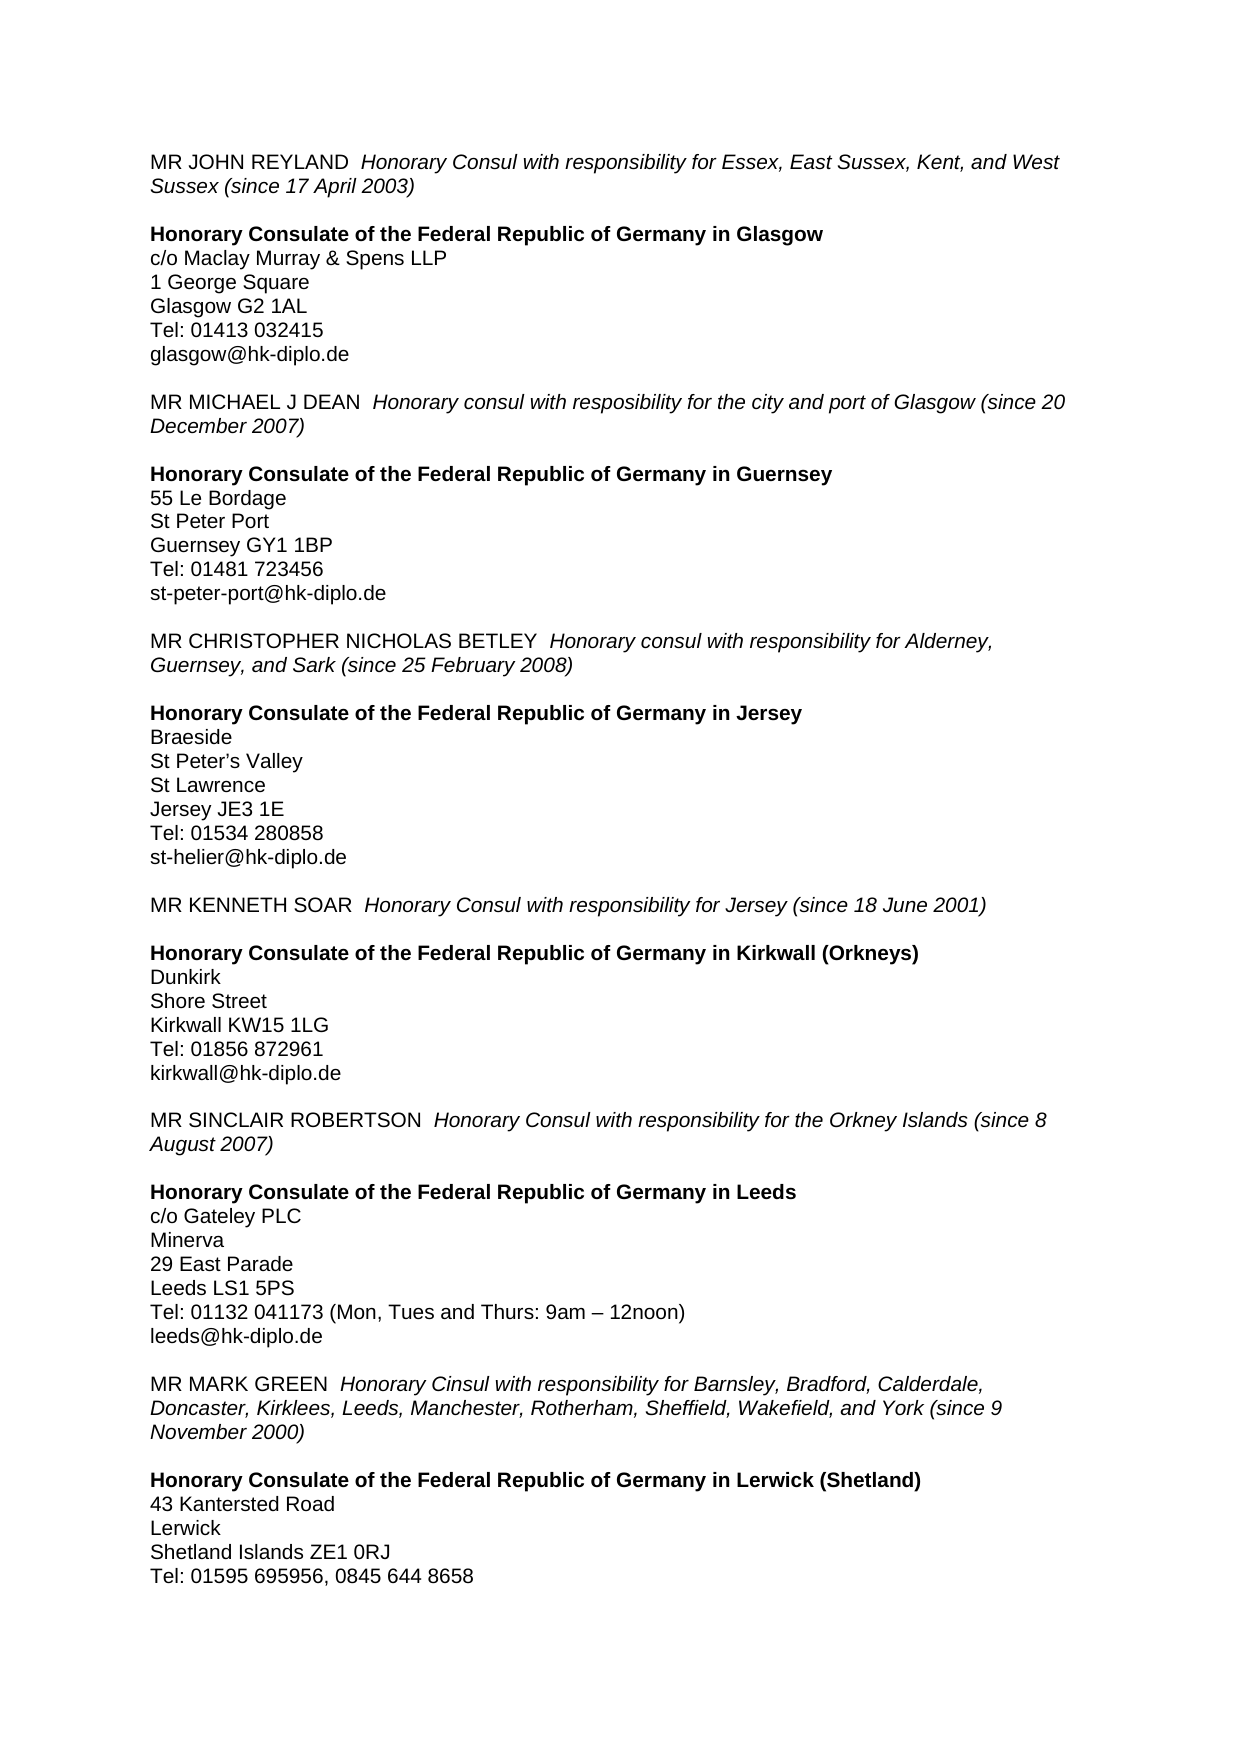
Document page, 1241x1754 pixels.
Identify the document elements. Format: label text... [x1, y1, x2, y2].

text Honorary Consulate of the Federal Republic of Germany in Glasgow [150, 222, 1090, 246]
text Dunkirk [150, 964, 1090, 988]
text Shetland Islands ZE1 0RJ [150, 1539, 1090, 1563]
text MR CHRISTOPHER NICHOLAS BETLEY Honorary consul with responsibility for Alderney, Guernsey, and Sark (since 25 February 2008) [150, 629, 1090, 677]
text MR KENNETH SOAR Honorary Consul with responsibility for Jersey (since 18 June 2001) [150, 893, 1090, 917]
text Tel: 01481 723456 [150, 557, 1090, 581]
text Minerva [150, 1228, 1090, 1252]
text Honorary Consulate of the Federal Republic of Germany in Lerwick (Shetland) [150, 1468, 1090, 1492]
text c/o Maclay Murray & Spens LLP [150, 246, 1090, 270]
text Braeside [150, 725, 1090, 749]
text Honorary Consulate of the Federal Republic of Germany in Leeds [150, 1180, 1090, 1204]
text Shore Street [150, 988, 1090, 1012]
text MR JOHN REYLAND Honorary Consul with responsibility for Essex, East Sussex, Kent, and West Sussex (since 17 April 2003) [150, 150, 1090, 198]
text Jersey JE3 1E [150, 797, 1090, 821]
text c/o Gateley PLC [150, 1204, 1090, 1228]
text Tel: 01595 695956, 0845 644 8658 [150, 1563, 1090, 1587]
text Honorary Consulate of the Federal Republic of Germany in Kirkwall (Orkneys) [150, 941, 1090, 964]
text Glasgow G2 1AL [150, 294, 1090, 318]
text st-peter-port@hk-diplo.de [150, 581, 1090, 605]
text Tel: 01132 041173 (Mon, Tues and Thurs: 9am – 12noon) [150, 1300, 1090, 1324]
text Tel: 01413 032415 [150, 318, 1090, 342]
text St Peter Port [150, 509, 1090, 533]
text 43 Kantersted Road [150, 1492, 1090, 1516]
text MR MICHAEL J DEAN Honorary consul with resposibility for the city and port of Glasgow (since 20 December 2007) [150, 389, 1090, 437]
text st-helier@hk-diplo.de [150, 845, 1090, 869]
text Leeds LS1 5PS [150, 1276, 1090, 1300]
text Honorary Consulate of the Federal Republic of Germany in Jersey [150, 701, 1090, 725]
text Guernsey GY1 1BP [150, 533, 1090, 557]
text 55 Le Bordage [150, 485, 1090, 509]
text 1 George Square [150, 270, 1090, 294]
text 29 East Parade [150, 1252, 1090, 1276]
text MR MARK GREEN Honorary Cinsul with responsibility for Barnsley, Bradford, Calderdale, Doncaster, Kirklees, Leeds, Manchester, Rotherham, Sheffield, Wakefield, and York (since 9 November 2000) [150, 1372, 1090, 1444]
text St Peter’s Valley [150, 749, 1090, 773]
text Honorary Consulate of the Federal Republic of Germany in Guernsey [150, 461, 1090, 485]
text Lerwick [150, 1516, 1090, 1539]
text leeds@hk-diplo.de [150, 1324, 1090, 1348]
text Tel: 01534 280858 [150, 821, 1090, 845]
text glasgow@hk-diplo.de [150, 342, 1090, 366]
text kirkwall@hk-diplo.de [150, 1060, 1090, 1084]
text MR SINCLAIR ROBERTSON Honorary Consul with responsibility for the Orkney Islands (since 8 August 2007) [150, 1108, 1090, 1156]
text Kirkwall KW15 1LG [150, 1012, 1090, 1036]
text Tel: 01856 872961 [150, 1036, 1090, 1060]
text St Lawrence [150, 773, 1090, 797]
